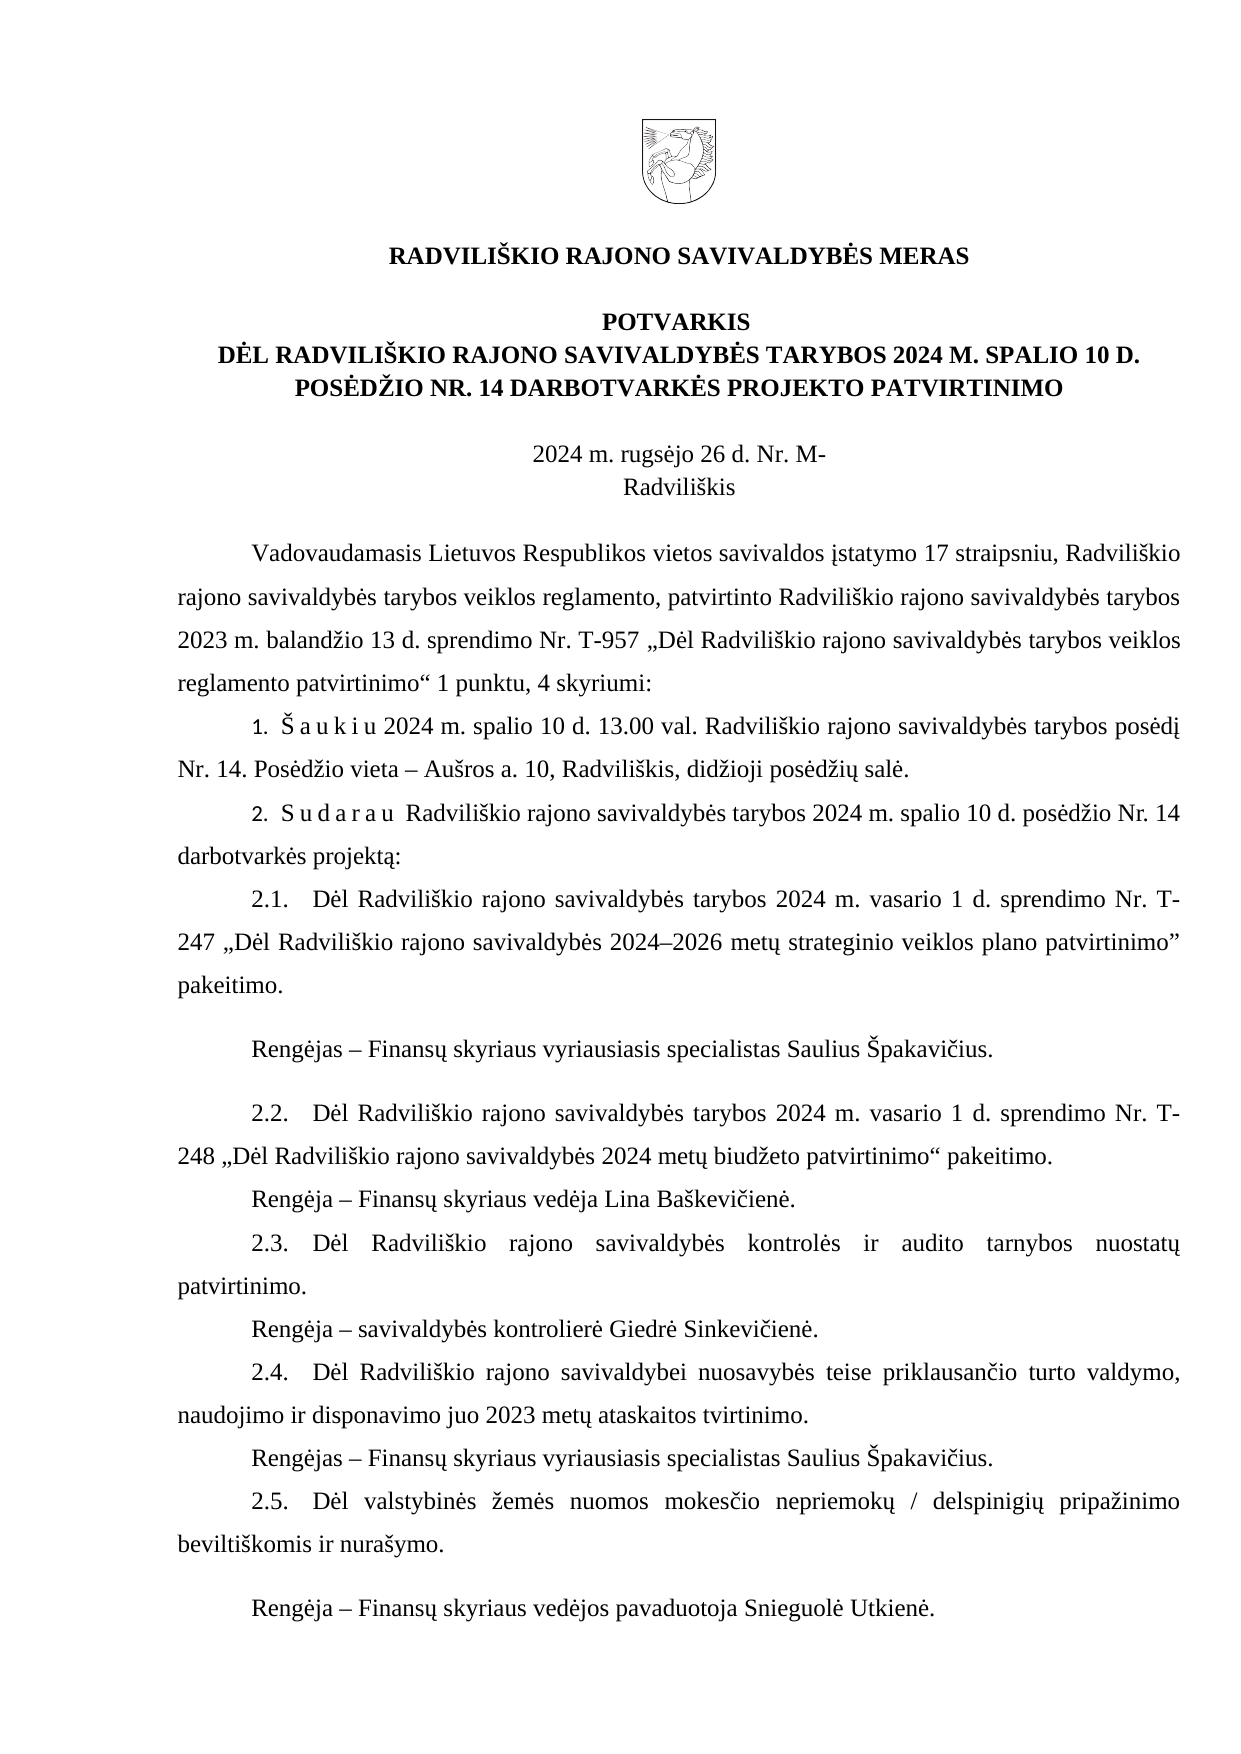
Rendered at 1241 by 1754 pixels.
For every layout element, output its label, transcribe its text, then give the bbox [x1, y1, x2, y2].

list Sudarau Radviliškio rajono savivaldybės tarybos 2024 m. spalio 10 d. posėdžio Nr. 14 darbotvarkės projektą: [177, 798, 1181, 870]
text 2024 m. rugsėjo 26 d. Nr. M- [177, 439, 1181, 468]
list Dėl Radviliškio rajono savivaldybės tarybos 2024 m. vasario 1 d. sprendimo Nr. T-248 „Dėl Radviliškio rajono savivaldybės 2024 metų biudžeto patvirtinimo“ pakeitimo. [177, 1098, 1181, 1170]
text Radviliškis [177, 472, 1181, 501]
list Dėl Radviliškio rajono savivaldybei nuosavybės teise priklausančio turto valdymo, naudojimo ir disponavimo juo 2023 metų ataskaitos tvirtinimo. [177, 1357, 1181, 1429]
text POTVARKIS [177, 307, 1181, 336]
list Rengėjas – Finansų skyriaus vyriausiasis specialistas Saulius Špakavičius. [251, 1034, 1181, 1063]
list Šaukiu 2024 m. spalio 10 d. 13.00 val. Radviliškio rajono savivaldybės tarybos posėdį Nr. 14. Posėdžio vieta – Aušros a. 10, Radviliškis, didžioji posėdžių salė. [177, 711, 1181, 783]
text Vadovaudamasis Lietuvos Respublikos vietos savivaldos įstatymo 17 straipsniu, Radviliškio rajono savivaldybės tarybos veiklos reglamento, patvirtinto Radviliškio rajono savivaldybės tarybos 2023 m. balandžio 13 d. sprendimo Nr. T-957 „Dėl Radviliškio rajono savivaldybės tarybos veiklos reglamento patvirtinimo“ 1 punktu, 4 skyriumi: [177, 538, 1181, 697]
text Rengėja – Finansų skyriaus vedėja Lina Baškevičienė. [177, 1184, 1181, 1213]
list Dėl valstybinės žemės nuomos mokesčio nepriemokų / delspinigių pripažinimo beviltiškomis ir nurašymo. [177, 1486, 1181, 1558]
text DĖL RADVILIŠKIO RAJONO SAVIVALDYBĖS TARYBOS 2024 M. SPALIO 10 D. POSĖDŽIO NR. 14 DARBOTVARKĖS PROJEKTO PATVIRTINIMO [177, 340, 1181, 402]
list Dėl Radviliškio rajono savivaldybės kontrolės ir audito tarnybos nuostatų patvirtinimo. [177, 1228, 1181, 1299]
list Dėl Radviliškio rajono savivaldybės tarybos 2024 m. vasario 1 d. sprendimo Nr. T-247 „Dėl Radviliškio rajono savivaldybės 2024–2026 metų strateginio veiklos plano patvirtinimo” pakeitimo. [177, 884, 1181, 999]
list Rengėja – Finansų skyriaus vedėjos pavaduotoja Snieguolė Utkienė. [251, 1593, 1181, 1622]
text Rengėjas – Finansų skyriaus vyriausiasis specialistas Saulius Špakavičius. [177, 1443, 1181, 1472]
subtitle RADVILIŠKIO RAJONO SAVIVALDYBĖS MERAS [177, 241, 1181, 270]
text Rengėja – savivaldybės kontrolierė Giedrė Sinkevičienė. [177, 1314, 1181, 1343]
